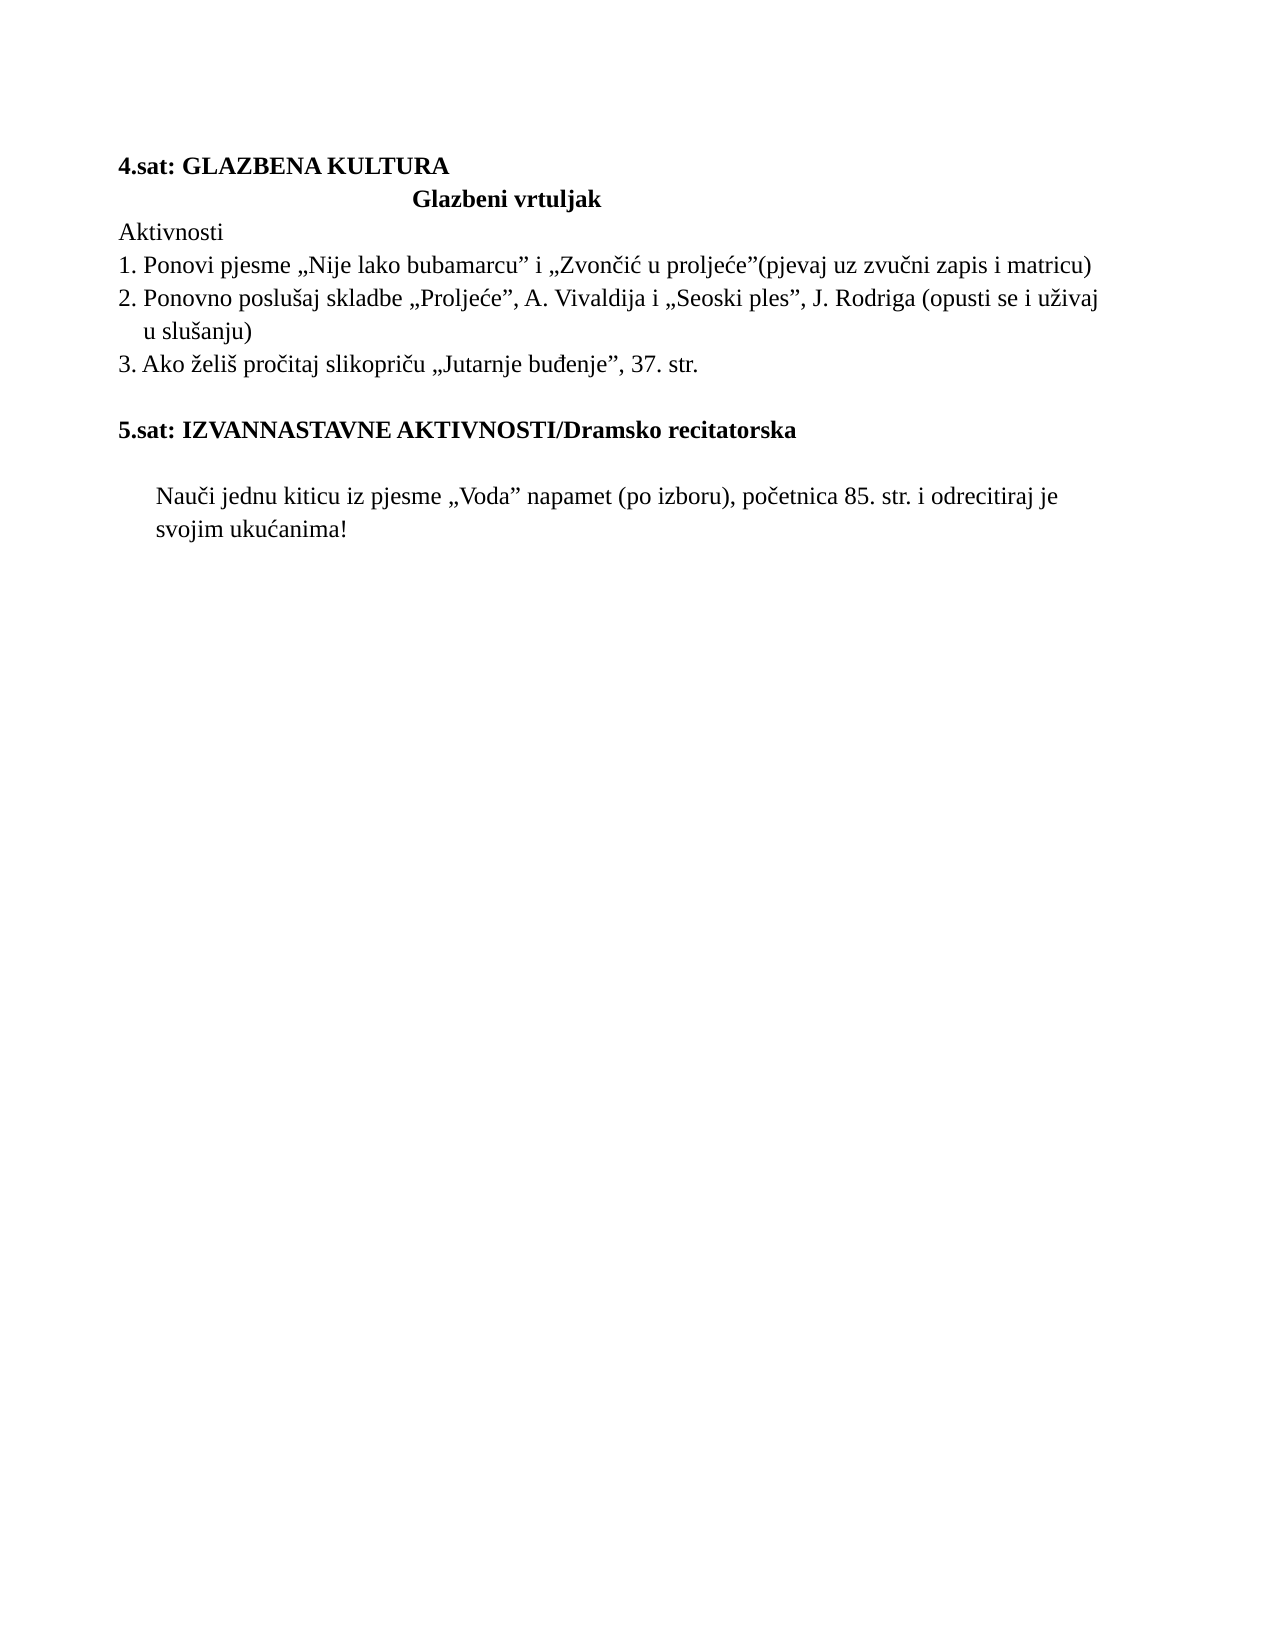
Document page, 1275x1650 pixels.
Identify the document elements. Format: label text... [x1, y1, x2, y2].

text 1. Ponovi pjesme „Nije lako bubamarcu” i „Zvončić u proljeće”(pjevaj uz zvučni zapis i matricu) [118, 250, 1157, 279]
text Nauči jednu kiticu iz pjesme „Voda” napamet (po izboru), početnica 85. str. i odrecitiraj je [118, 481, 1157, 510]
text 5.sat: IZVANNASTAVNE AKTIVNOSTI/Dramsko recitatorska [118, 415, 1157, 444]
text u slušanju) [118, 316, 1157, 345]
text Glazbeni vrtuljak [118, 184, 1157, 213]
text 4.sat: GLAZBENA KULTURA [118, 151, 1157, 180]
text Aktivnosti [118, 217, 1157, 246]
text 3. Ako želiš pročitaj slikopriču „Jutarnje buđenje”, 37. str. [118, 349, 1157, 378]
text 2. Ponovno poslušaj skladbe „Proljeće”, A. Vivaldija i „Seoski ples”, J. Rodriga (opusti se i uživaj [118, 283, 1157, 312]
text svojim ukućanima! [118, 514, 1157, 543]
